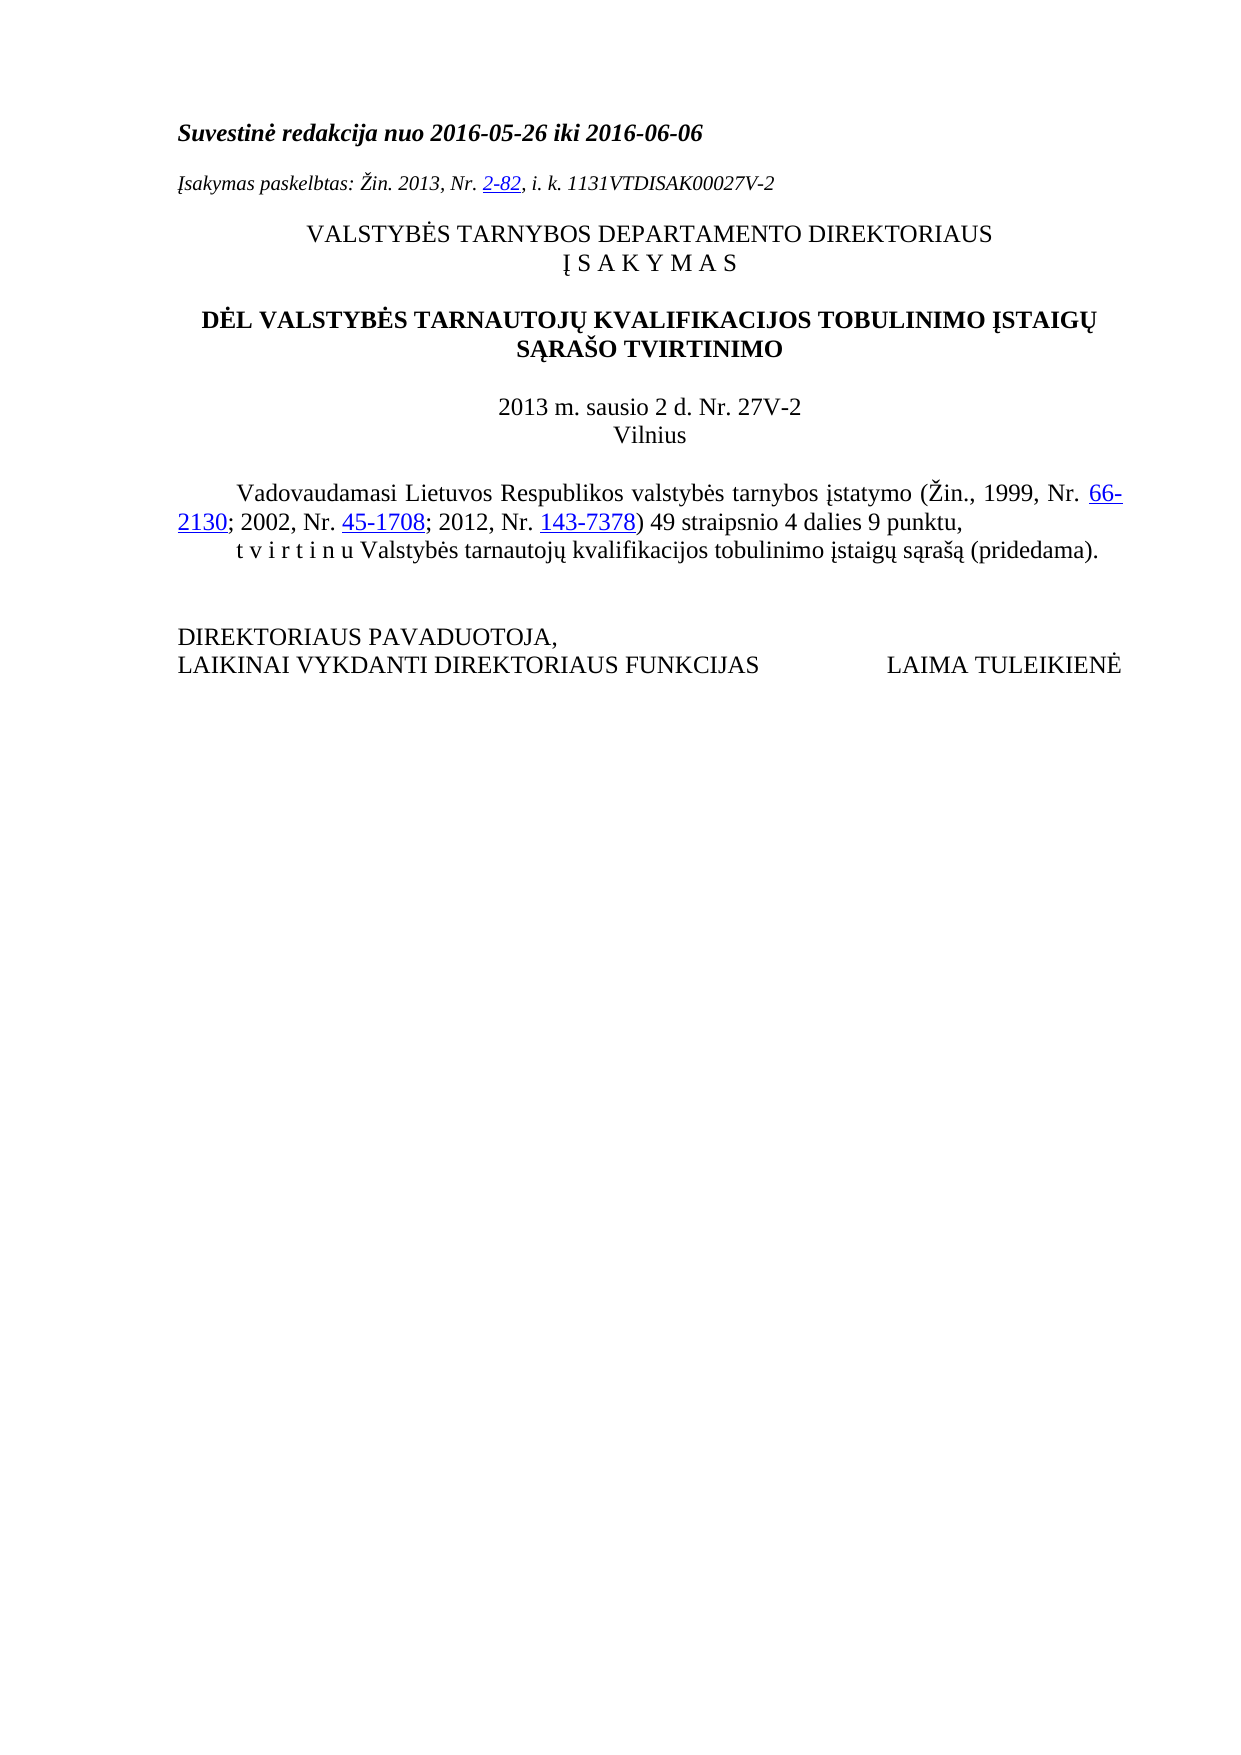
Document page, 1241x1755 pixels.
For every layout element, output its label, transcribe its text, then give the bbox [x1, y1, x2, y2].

text Suvestinė redakcija nuo 2016-05-26 iki 2016-06-06 [177, 118, 1122, 147]
text Direktoriaus pavaduotoja, [177, 622, 1122, 650]
text VALSTYBĖS TARNYBOS DEPARTAMENTO DIREKTORIAUS [177, 219, 1122, 248]
text laikinai vykdanti direktoriaus funkcijas Laima Tuleikienė [177, 650, 1122, 679]
text 2013 m. sausio 2 d. Nr. 27V-2 [177, 392, 1122, 420]
text Į S A K Y M A S [177, 248, 1122, 277]
text Vilnius [177, 420, 1122, 449]
text DĖL VALSTYBĖS TARNAUTOJŲ KVALIFIKACIJOS TOBULINIMO ĮSTAIGŲ SĄRAŠO TVIRTINIMO [177, 305, 1122, 363]
text Įsakymas paskelbtas: Žin. 2013, Nr. 2-82, i. k. 1131VTDISAK00027V-2 [177, 171, 1122, 195]
text Vadovaudamasi Lietuvos Respublikos valstybės tarnybos įstatymo (Žin., 1999, Nr. 66-2130; 2002, Nr. 45-1708; 2012, Nr. 143-7378) 49 straipsnio 4 dalies 9 punktu, [177, 478, 1122, 535]
text t v i r t i n u Valstybės tarnautojų kvalifikacijos tobulinimo įstaigų sąrašą (pridedama). [177, 535, 1122, 564]
